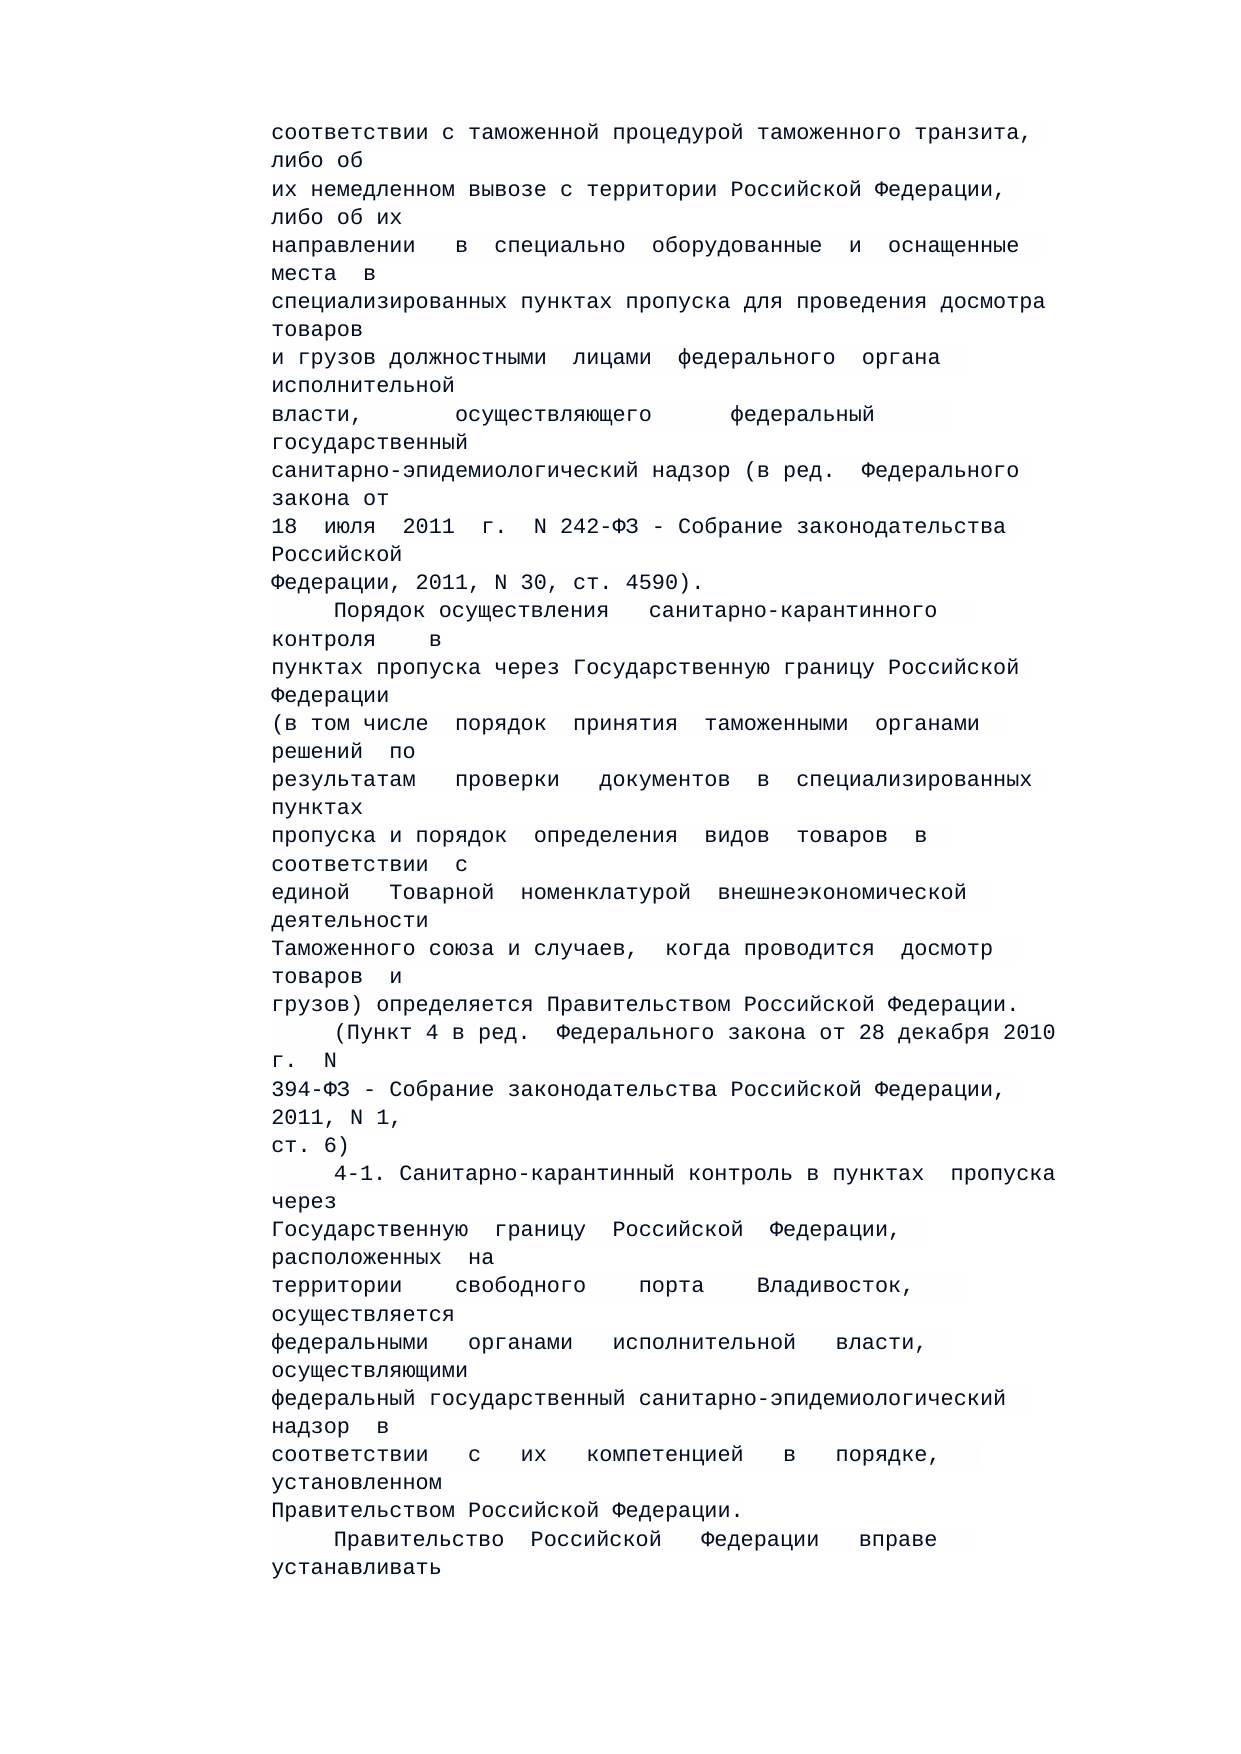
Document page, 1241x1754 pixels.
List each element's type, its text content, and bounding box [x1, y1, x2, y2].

text Федерации, 2011, N 30, ст. 4590). [271, 568, 1058, 596]
text их немедленном вывозе с территории Российской Федерации, либо об их [271, 174, 1058, 231]
text федеральный государственный санитарно-эпидемиологический надзор в [271, 1384, 1058, 1440]
text санитарно-эпидемиологический надзор (в ред. Федерального закона от [271, 456, 1058, 512]
text территории свободного порта Владивосток, осуществляется [271, 1271, 1058, 1327]
text 394-ФЗ - Собрание законодательства Российской Федерации, 2011, N 1, [271, 1074, 1058, 1131]
text единой Товарной номенклатурой внешнеэкономической деятельности [271, 877, 1058, 934]
text Таможенного союза и случаев, когда проводится досмотр товаров и [271, 934, 1058, 990]
text (в том числе порядок принятия таможенными органами решений по [271, 709, 1058, 765]
text грузов) определяется Правительством Российской Федерации. [271, 990, 1058, 1018]
text Порядок осуществления санитарно-карантинного контроля в [271, 596, 1058, 652]
text направлении в специально оборудованные и оснащенные места в [271, 231, 1058, 287]
text ст. 6) [271, 1131, 1058, 1159]
text специализированных пунктах пропуска для проведения досмотра товаров [271, 287, 1058, 343]
text пунктах пропуска через Государственную границу Российской Федерации [271, 652, 1058, 709]
text 4-1. Санитарно-карантинный контроль в пунктах пропуска через [271, 1159, 1058, 1215]
text соответствии с таможенной процедурой таможенного транзита, либо об [271, 118, 1058, 174]
text и грузов должностными лицами федерального органа исполнительной [271, 343, 1058, 399]
text Правительством Российской Федерации. [271, 1496, 1058, 1524]
text Государственную границу Российской Федерации, расположенных на [271, 1215, 1058, 1271]
text 18 июля 2011 г. N 242-ФЗ - Собрание законодательства Российской [271, 512, 1058, 568]
text пропуска и порядок определения видов товаров в соответствии с [271, 821, 1058, 877]
text соответствии с их компетенцией в порядке, установленном [271, 1440, 1058, 1496]
text результатам проверки документов в специализированных пунктах [271, 765, 1058, 821]
text (Пункт 4 в ред. Федерального закона от 28 декабря 2010 г. N [271, 1018, 1058, 1074]
text Правительство Российской Федерации вправе устанавливать [271, 1524, 1058, 1581]
text власти, осуществляющего федеральный государственный [271, 399, 1058, 456]
text федеральными органами исполнительной власти, осуществляющими [271, 1327, 1058, 1384]
